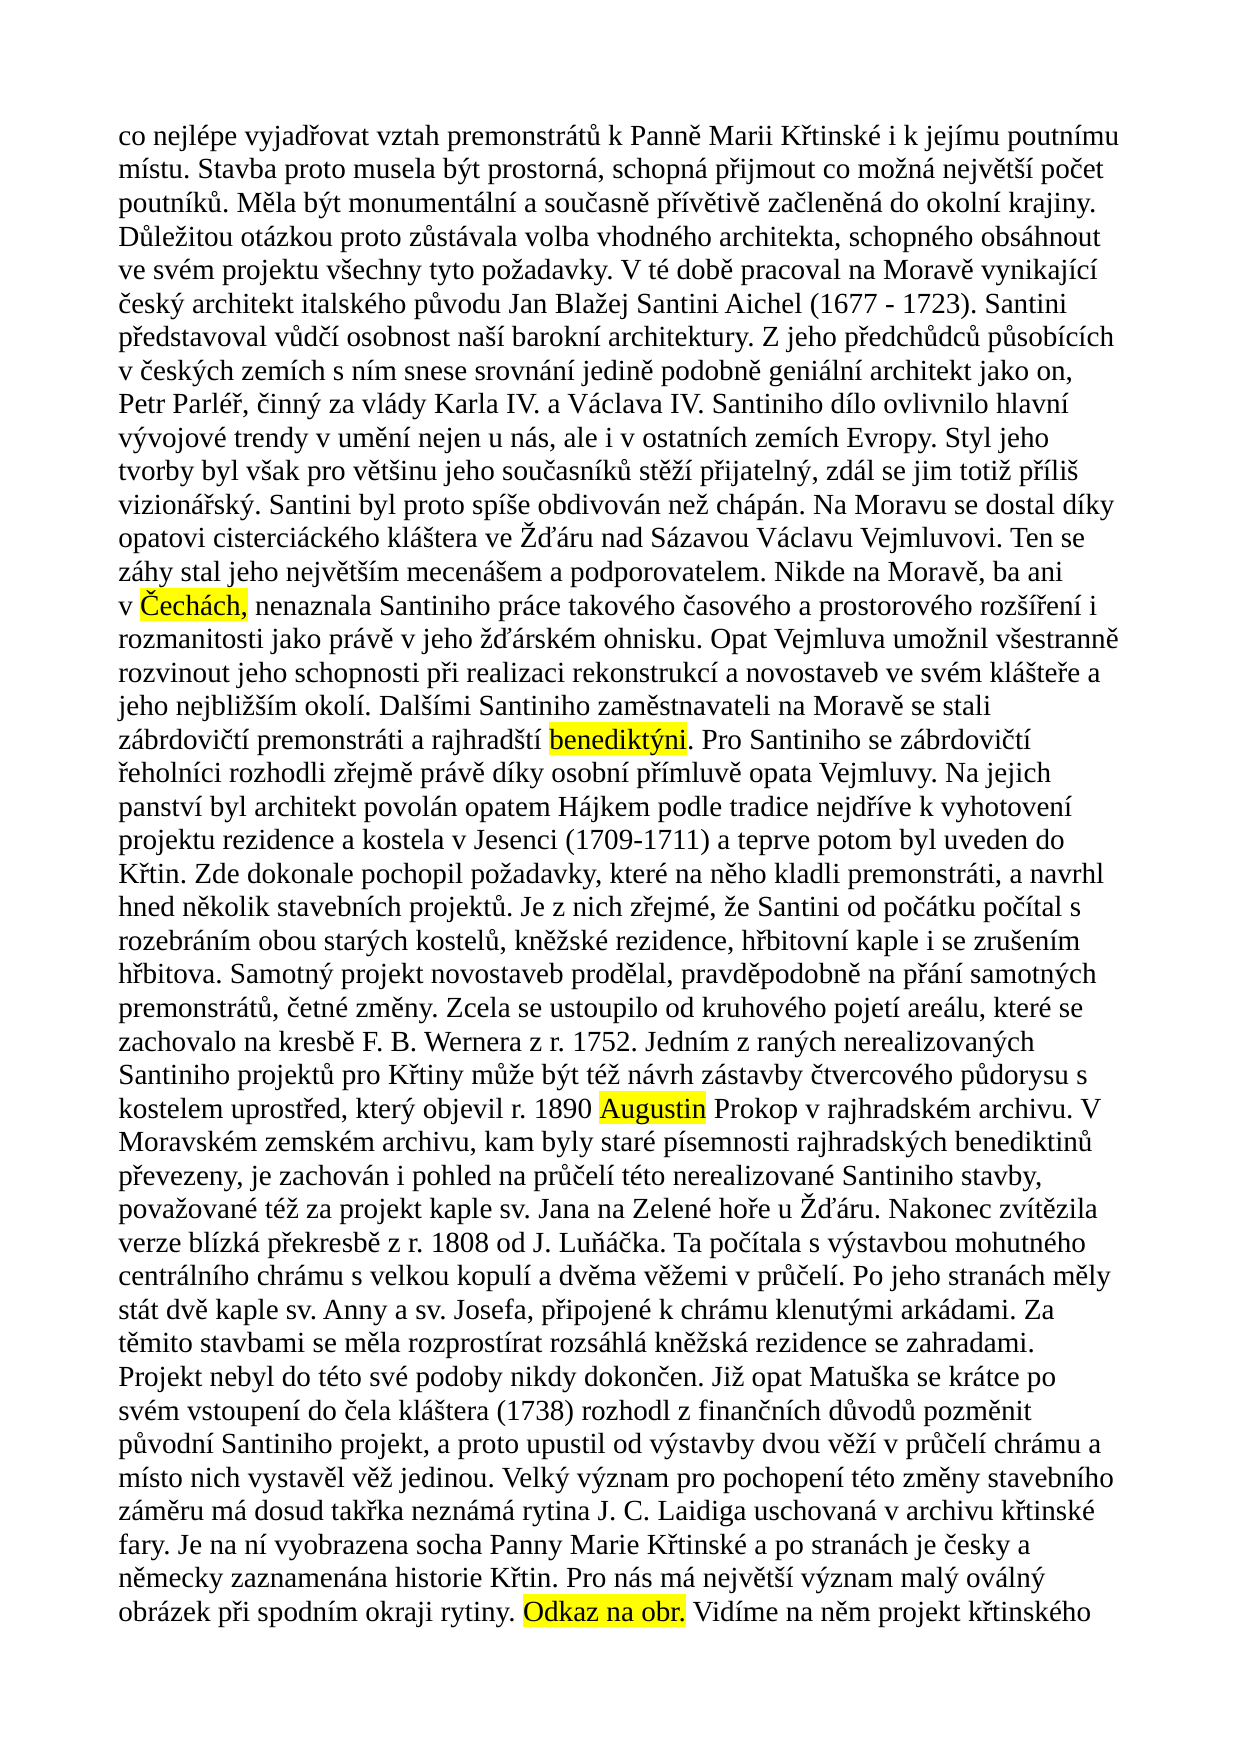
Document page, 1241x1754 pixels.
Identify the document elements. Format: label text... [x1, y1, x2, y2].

text co nejlépe vyjadřovat vztah premonstrátů k Panně Marii Křtinské i k jejímu poutnímu místu. Stavba proto musela být prostorná, schopná přijmout co možná největší počet poutníků. Měla být monumentální a současně přívětivě začleněná do okolní krajiny. Důležitou otázkou proto zůstávala volba vhodného architekta, schopného obsáhnout ve svém projektu všechny tyto požadavky. V té době pracoval na Moravě vynikající český architekt italského původu Jan Blažej Santini Aichel (1677 - 1723). Santini představoval vůdčí osobnost naší barokní architektury. Z jeho předchůdců působících v českých zemích s ním snese srovnání jedině podobně geniální architekt jako on, Petr Parléř, činný za vlády Karla IV. a Václava IV. Santiniho dílo ovlivnilo hlavní vývojové trendy v umění nejen u nás, ale i v ostatních zemích Evropy. Styl jeho tvorby byl však pro většinu jeho současníků stěží přijatelný, zdál se jim totiž příliš vizionářský. Santini byl proto spíše obdivován než chápán. Na Moravu se dostal díky opatovi cisterciáckého kláštera ve Žďáru nad Sázavou Václavu Vejmluvovi. Ten se záhy stal jeho největším mecenášem a podporovatelem. Nikde na Moravě, ba ani v Čechách, nenaznala Santiniho práce takového časového a prostorového rozšíření i rozmanitosti jako právě v jeho žďárském ohnisku. Opat Vejmluva umožnil všestranně rozvinout jeho schopnosti při realizaci rekonstrukcí a novostaveb ve svém klášteře a jeho nejbližším okolí. Dalšími Santiniho zaměstnavateli na Moravě se stali zábrdovičtí premonstráti a rajhradští benediktýni. Pro Santiniho se zábrdovičtí řeholníci rozhodli zřejmě právě díky osobní přímluvě opata Vejmluvy. Na jejich panství byl architekt povolán opatem Hájkem podle tradice nejdříve k vyhotovení projektu rezidence a kostela v Jesenci (1709-1711) a teprve potom byl uveden do Křtin. Zde dokonale pochopil požadavky, které na něho kladli premonstráti, a navrhl hned několik stavebních projektů. Je z nich zřejmé, že Santini od počátku počítal s rozebráním obou starých kostelů, kněžské rezidence, hřbitovní kaple i se zrušením hřbitova. Samotný projekt novostaveb prodělal, pravděpodobně na přání samotných premonstrátů, četné změny. Zcela se ustoupilo od kruhového pojetí areálu, které se zachovalo na kresbě F. B. Wernera z r. 1752. Jedním z raných nerealizovaných Santiniho projektů pro Křtiny může být též návrh zástavby čtvercového půdorysu s kostelem uprostřed, který objevil r. 1890 Augustin Prokop v rajhradském archivu. V Moravském zemském archivu, kam byly staré písemnosti rajhradských benediktinů převezeny, je zachován i pohled na průčelí této nerealizované Santiniho stavby, považované též za projekt kaple sv. Jana na Zelené hoře u Žďáru. Nakonec zvítězila verze blízká překresbě z r. 1808 od J. Luňáčka. Ta počítala s výstavbou mohutného centrálního chrámu s velkou kopulí a dvěma věžemi v průčelí. Po jeho stranách měly stát dvě kaple sv. Anny a sv. Josefa, připojené k chrámu klenutými arkádami. Za těmito stavbami se měla rozprostírat rozsáhlá kněžská rezidence se zahradami. Projekt nebyl do této své podoby nikdy dokončen. Již opat Matuška se krátce po svém vstoupení do čela kláštera (1738) rozhodl z finančních důvodů pozměnit původní Santiniho projekt, a proto upustil od výstavby dvou věží v průčelí chrámu a místo nich vystavěl věž jedinou. Velký význam pro pochopení této změny stavebního záměru má dosud takřka neznámá rytina J. C. Laidiga uschovaná v archivu křtinské fary. Je na ní vyobrazena socha Panny Marie Křtinské a po stranách je česky a německy zaznamenána historie Křtin. Pro nás má největší význam malý oválný obrázek při spodním okraji rytiny. Odkaz na obr. Vidíme na něm projekt křtinského [118, 118, 1122, 1627]
